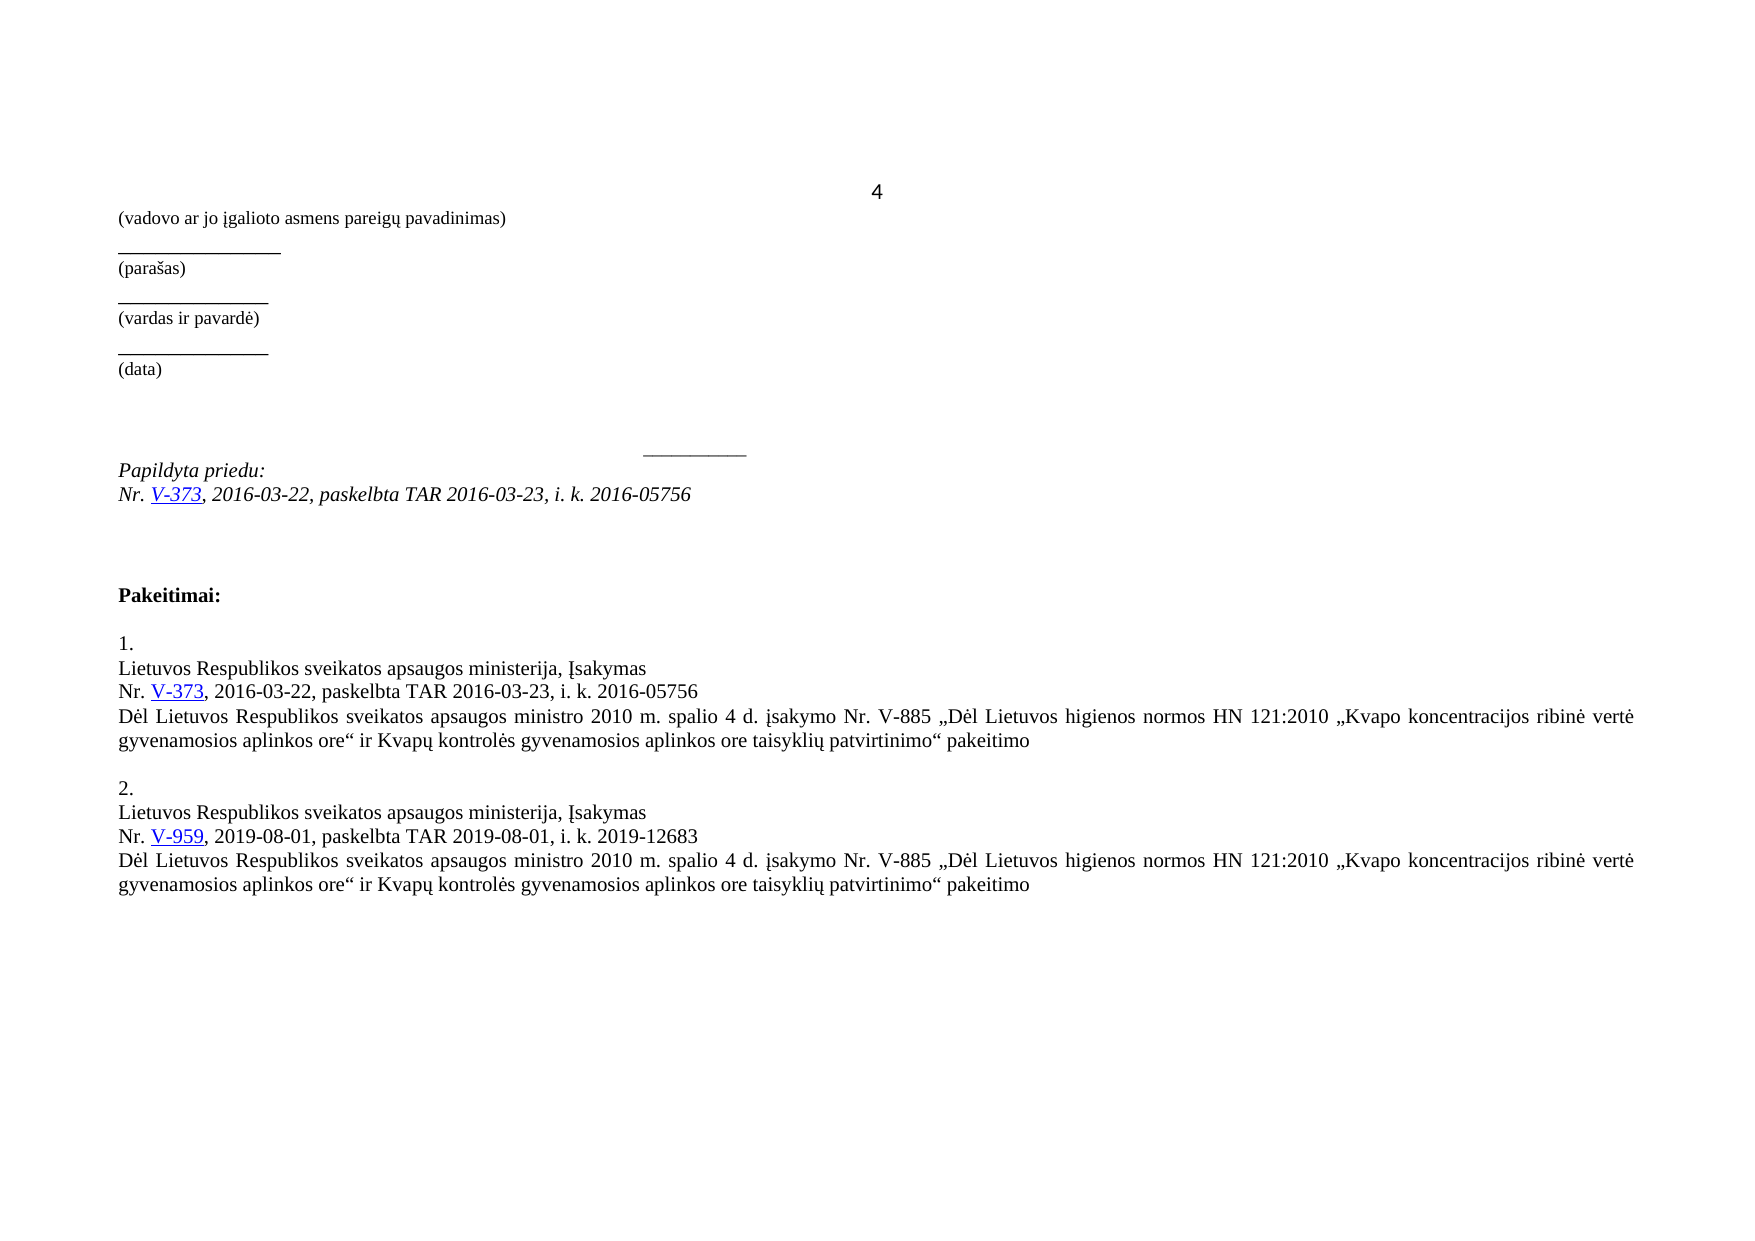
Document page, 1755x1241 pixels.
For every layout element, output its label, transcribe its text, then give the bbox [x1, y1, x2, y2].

text Nr. V-959, 2019-08-01, paskelbta TAR 2019-08-01, i. k. 2019-12683 [118, 824, 1636, 848]
text Pakeitimai: [118, 583, 1636, 607]
text (data) [118, 358, 1636, 379]
text (vardas ir pavardė) [118, 307, 1636, 329]
text ____________ [118, 278, 1636, 307]
text (parašas) [118, 257, 1636, 278]
text Dėl Lietuvos Respublikos sveikatos apsaugos ministro 2010 m. spalio 4 d. įsakymo Nr. V-885 „Dėl Lietuvos higienos normos HN 121:2010 „Kvapo koncentracijos ribinė vertė gyvenamosios aplinkos ore“ ir Kvapų kontrolės gyvenamosios aplinkos ore taisyklių patvirtinimo“ pakeitimo [118, 848, 1636, 896]
text Dėl Lietuvos Respublikos sveikatos apsaugos ministro 2010 m. spalio 4 d. įsakymo Nr. V-885 „Dėl Lietuvos higienos normos HN 121:2010 „Kvapo koncentracijos ribinė vertė gyvenamosios aplinkos ore“ ir Kvapų kontrolės gyvenamosios aplinkos ore taisyklių patvirtinimo“ pakeitimo [118, 703, 1636, 752]
text Papildyta priedu: [118, 458, 1636, 482]
text Lietuvos Respublikos sveikatos apsaugos ministerija, Įsakymas [118, 655, 1636, 679]
text Nr. V-373, 2016-03-22, paskelbta TAR 2016-03-23, i. k. 2016-05756 [118, 679, 1636, 703]
text Nr. V-373, 2016-03-22, paskelbta TAR 2016-03-23, i. k. 2016-05756 [118, 482, 1636, 506]
text _____________ [118, 228, 1636, 257]
text 1. [118, 631, 1636, 655]
text Lietuvos Respublikos sveikatos apsaugos ministerija, Įsakymas [118, 800, 1636, 824]
text ___________ [568, 437, 1636, 458]
text (vadovo ar jo įgalioto asmens pareigų pavadinimas) [118, 207, 1636, 228]
text ____________ [118, 329, 1636, 358]
text 2. [118, 776, 1636, 800]
